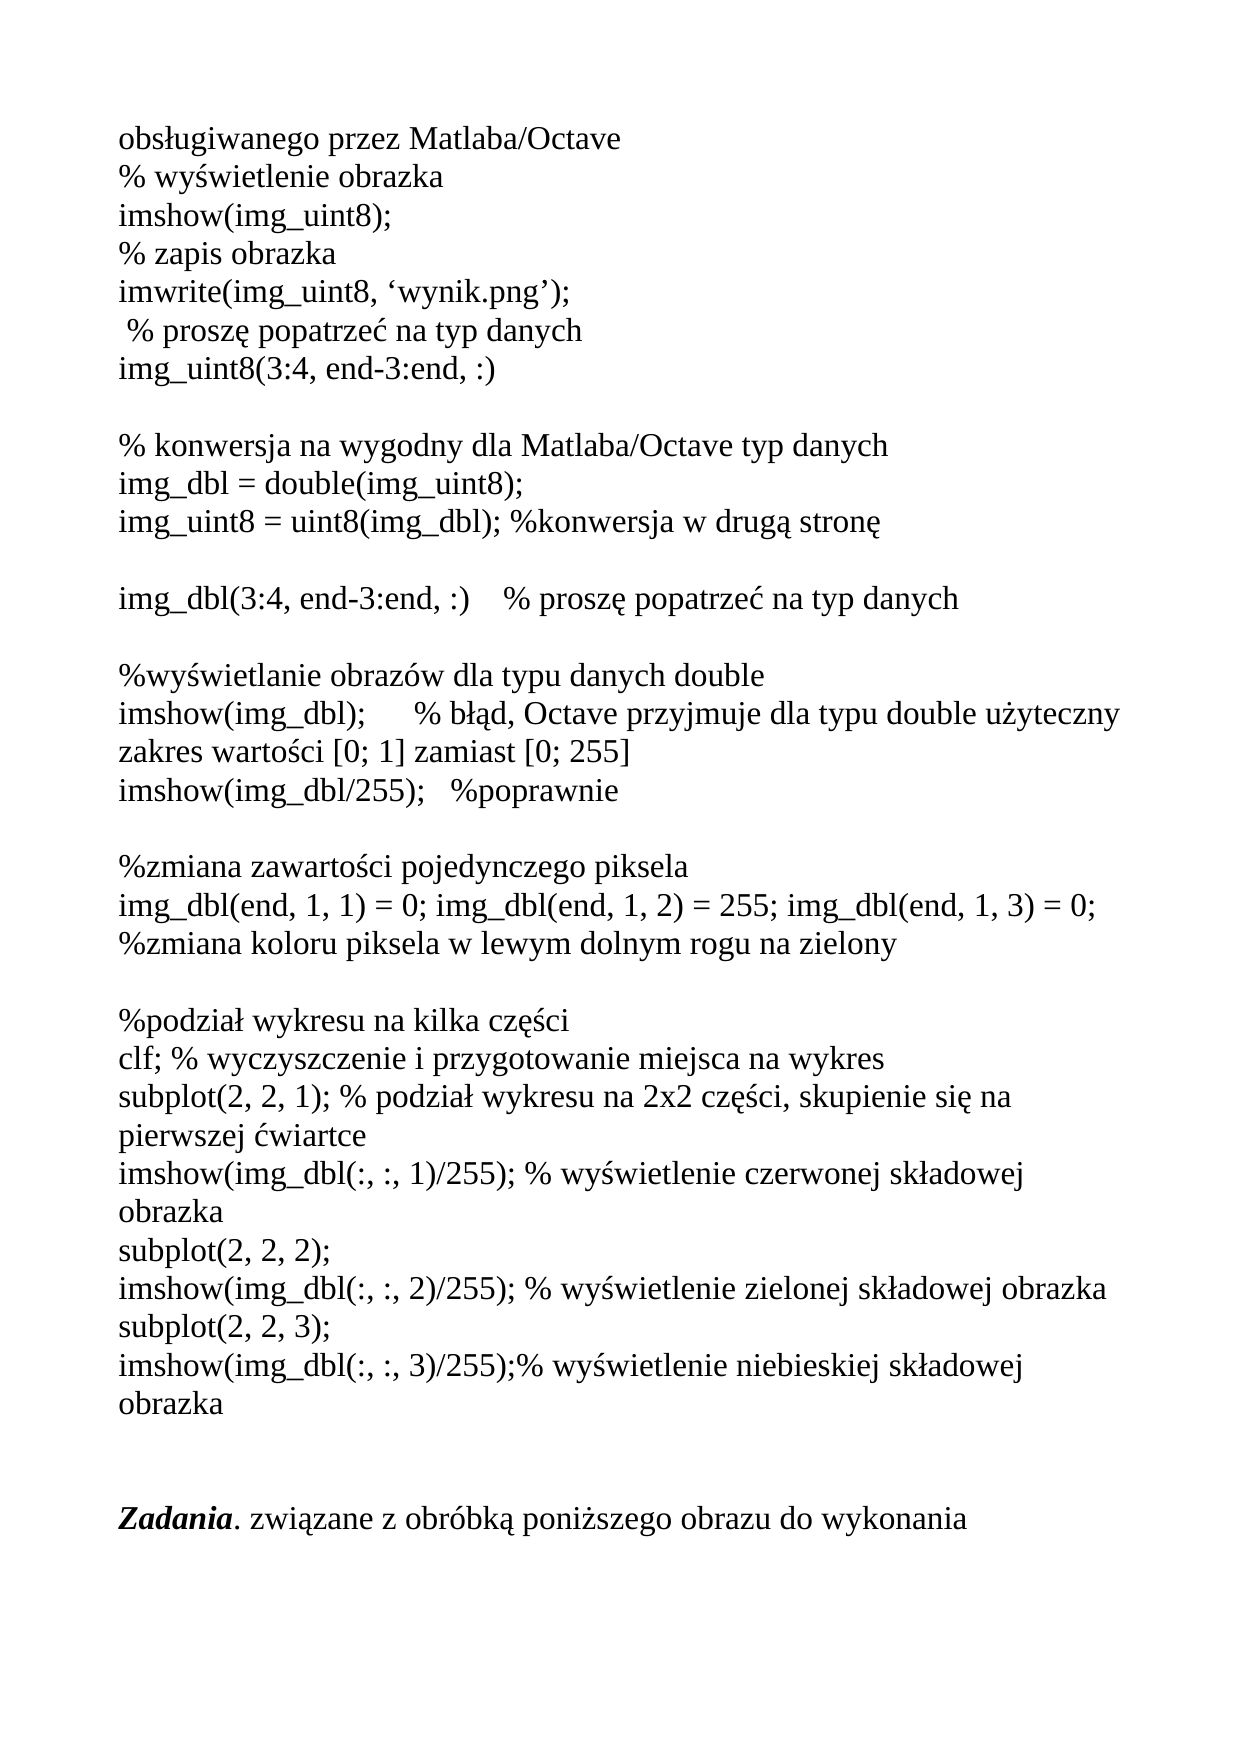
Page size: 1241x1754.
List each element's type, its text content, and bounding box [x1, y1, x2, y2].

text % konwersja na wygodny dla Matlaba/Octave typ danych [118, 425, 1122, 463]
text subplot(2, 2, 2); [118, 1230, 1122, 1268]
text %wyświetlanie obrazów dla typu danych double [118, 655, 1122, 693]
text imshow(img_dbl/255); %poprawnie [118, 770, 1122, 808]
text %podział wykresu na kilka części [118, 1000, 1122, 1038]
text imshow(img_dbl(:, :, 1)/255); % wyświetlenie czerwonej składowej obrazka [118, 1153, 1122, 1230]
text imshow(img_uint8); [118, 195, 1122, 233]
text % wyświetlenie obrazka [118, 156, 1122, 195]
text img_dbl(end, 1, 1) = 0; img_dbl(end, 1, 2) = 255; img_dbl(end, 1, 3) = 0; %zmiana koloru piksela w lewym dolnym rogu na zielony [118, 885, 1122, 961]
text img_uint8(3:4, end-3:end, :) [118, 348, 1122, 386]
text imshow(img_dbl(:, :, 2)/255); % wyświetlenie zielonej składowej obrazka [118, 1268, 1122, 1306]
text %zmiana zawartości pojedynczego piksela [118, 846, 1122, 885]
text clf; % wyczyszczenie i przygotowanie miejsca na wykres [118, 1038, 1122, 1076]
text img_uint8 = uint8(img_dbl); %konwersja w drugą stronę [118, 501, 1122, 540]
text % zapis obrazka [118, 233, 1122, 271]
text img_dbl(3:4, end-3:end, :) % proszę popatrzeć na typ danych [118, 578, 1122, 616]
text subplot(2, 2, 3); [118, 1306, 1122, 1345]
text obsługiwanego przez Matlaba/Octave [118, 118, 1122, 156]
text subplot(2, 2, 1); % podział wykresu na 2x2 części, skupienie się na pierwszej ćwiartce [118, 1076, 1122, 1153]
text Zadania. związane z obróbką poniższego obrazu do wykonania [118, 1498, 1122, 1536]
text % proszę popatrzeć na typ danych [118, 310, 1122, 348]
text imwrite(img_uint8, ‘wynik.png’); [118, 271, 1122, 310]
text img_dbl = double(img_uint8); [118, 463, 1122, 501]
text imshow(img_dbl); % błąd, Octave przyjmuje dla typu double użyteczny zakres wartości [0; 1] zamiast [0; 255] [118, 693, 1122, 770]
text imshow(img_dbl(:, :, 3)/255);% wyświetlenie niebieskiej składowej obrazka [118, 1345, 1122, 1421]
